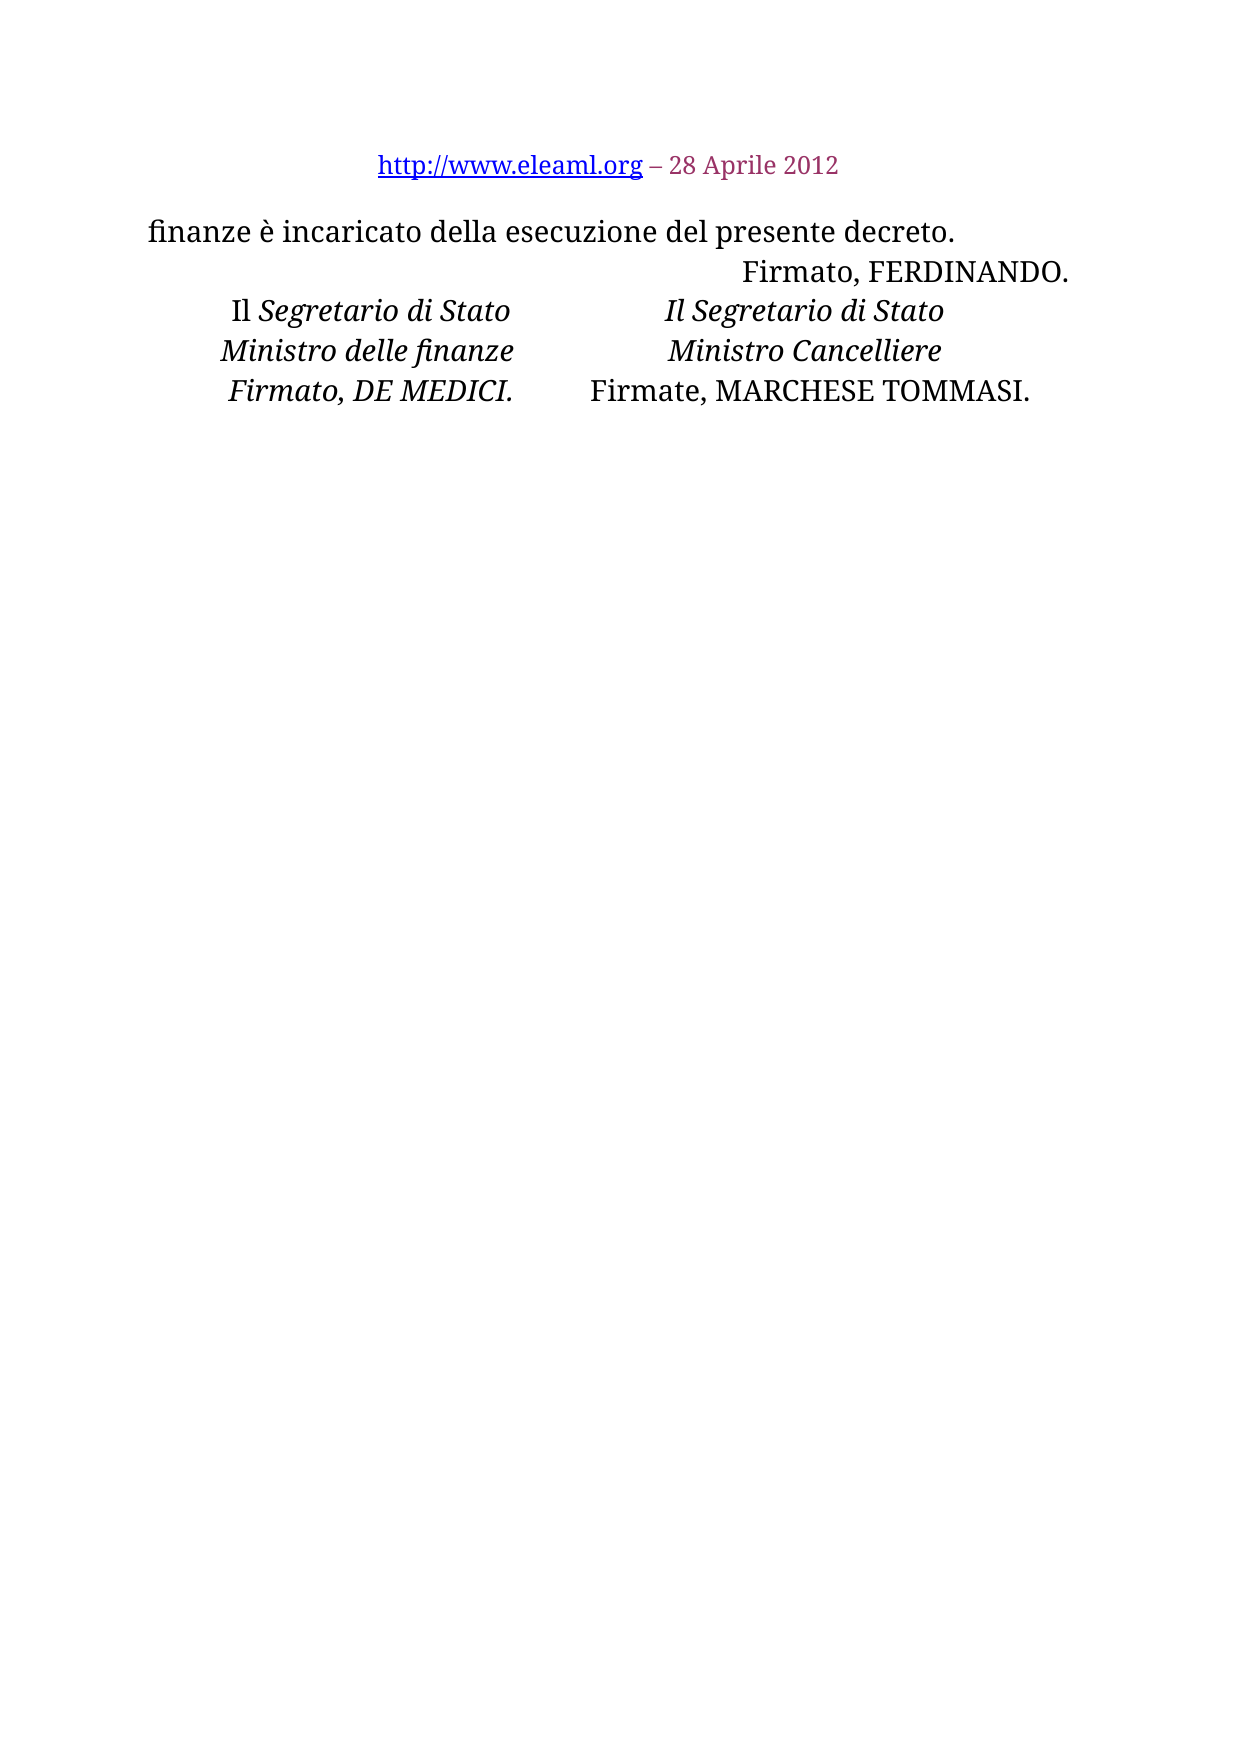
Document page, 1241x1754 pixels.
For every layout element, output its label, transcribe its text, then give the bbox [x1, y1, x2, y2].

text finanze è incaricato della esecuzione del presente decreto. [148, 211, 1069, 251]
table_header Il Segretario di Stato Ministro Cancelliere Firmate, MARCHESE TOMMASI. [567, 291, 1053, 449]
text Firmato, FERDINANDO. [148, 251, 1069, 291]
table_header Il Segretario di Stato Ministro delle finanze Firmato, DE MEDICI. [178, 291, 567, 449]
